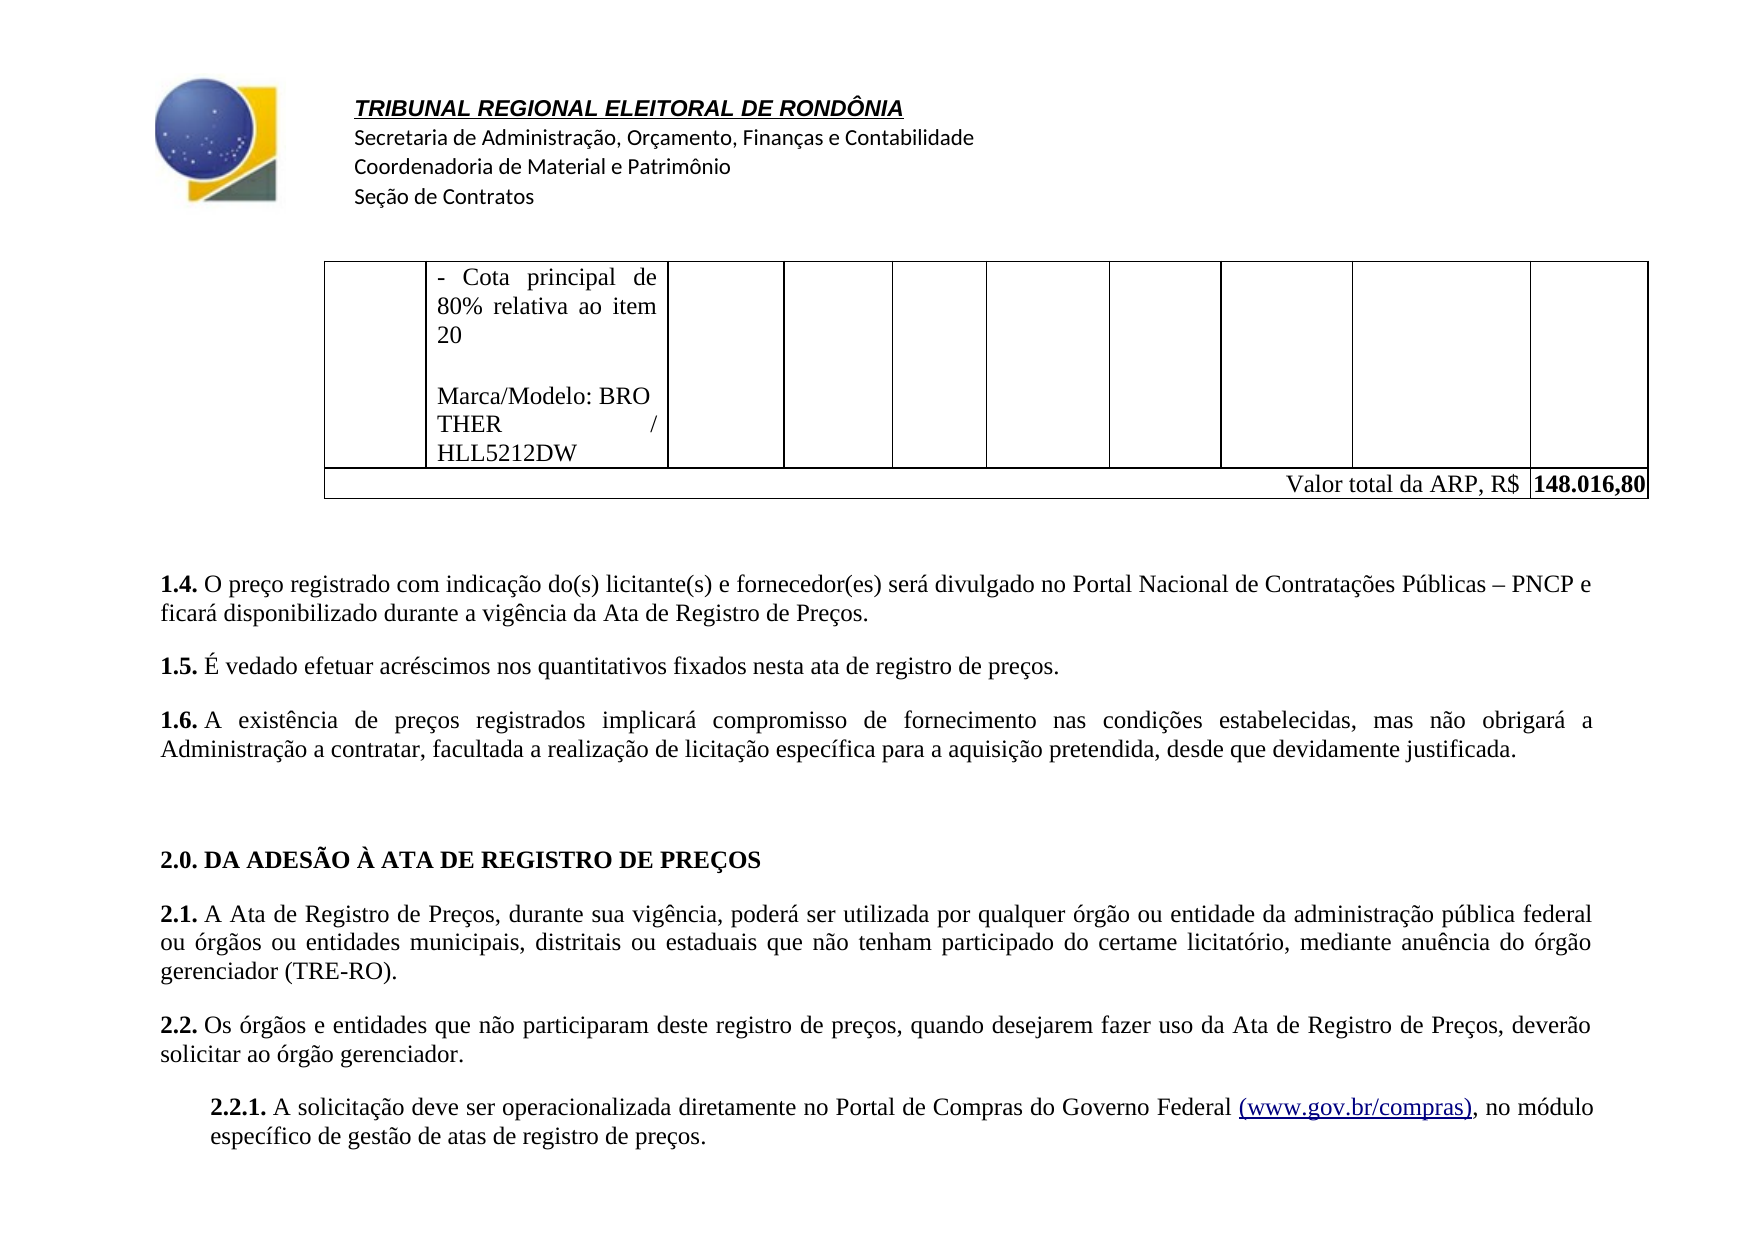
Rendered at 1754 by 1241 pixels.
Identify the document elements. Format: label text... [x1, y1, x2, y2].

table_cell [1222, 262, 1352, 467]
table_cell Valor total da ARP, R$ [325, 469, 1530, 497]
text 1.4. O preço registrado com indicação do(s) licitante(s) e fornecedor(es) será divulgado no Portal Nacional de Contratações Públicas – PNCP e ficará disponibilizado durante a vigência da Ata de Registro de Preços. [160, 569, 1594, 626]
table_cell [325, 262, 425, 467]
text 1.5. É vedado efetuar acréscimos nos quantitativos fixados nesta ata de registro de preços. [160, 651, 1594, 680]
text 2.0. DA ADESÃO À ATA DE REGISTRO DE PREÇOS [160, 845, 1594, 874]
table_cell [1531, 262, 1647, 467]
table_cell [669, 262, 783, 467]
text 2.2.1. A solicitação deve ser operacionalizada diretamente no Portal de Compras do Governo Federal (www.gov.br/compras), no módulo específico de gestão de atas de registro de preços. [210, 1092, 1594, 1150]
table_cell - [987, 262, 1109, 467]
table_cell - Cota principal de 80% relativa ao item 20 Marca/Modelo: BROTHER / HLL5212DW [427, 262, 667, 467]
table_cell [1353, 262, 1530, 467]
table_cell - [893, 262, 986, 467]
text 2.1. A Ata de Registro de Preços, durante sua vigência, poderá ser utilizada por qualquer órgão ou entidade da administração pública federal ou órgãos ou entidades municipais, distritais ou estaduais que não tenham participado do certame licitatório, mediante anuência do órgão gerenciador (TRE-RO). [160, 899, 1594, 985]
text 2.2. Os órgãos e entidades que não participaram deste registro de preços, quando desejarem fazer uso da Ata de Registro de Preços, deverão solicitar ao órgão gerenciador. [160, 1010, 1594, 1067]
table_cell 148.016,80 [1531, 469, 1647, 497]
table_cell [1110, 262, 1220, 467]
text 1.6. A existência de preços registrados implicará compromisso de fornecimento nas condições estabelecidas, mas não obrigará a Administração a contratar, facultada a realização de licitação específica para a aquisição pretendida, desde que devidamente justificada. [160, 705, 1594, 763]
table_cell [785, 262, 892, 467]
